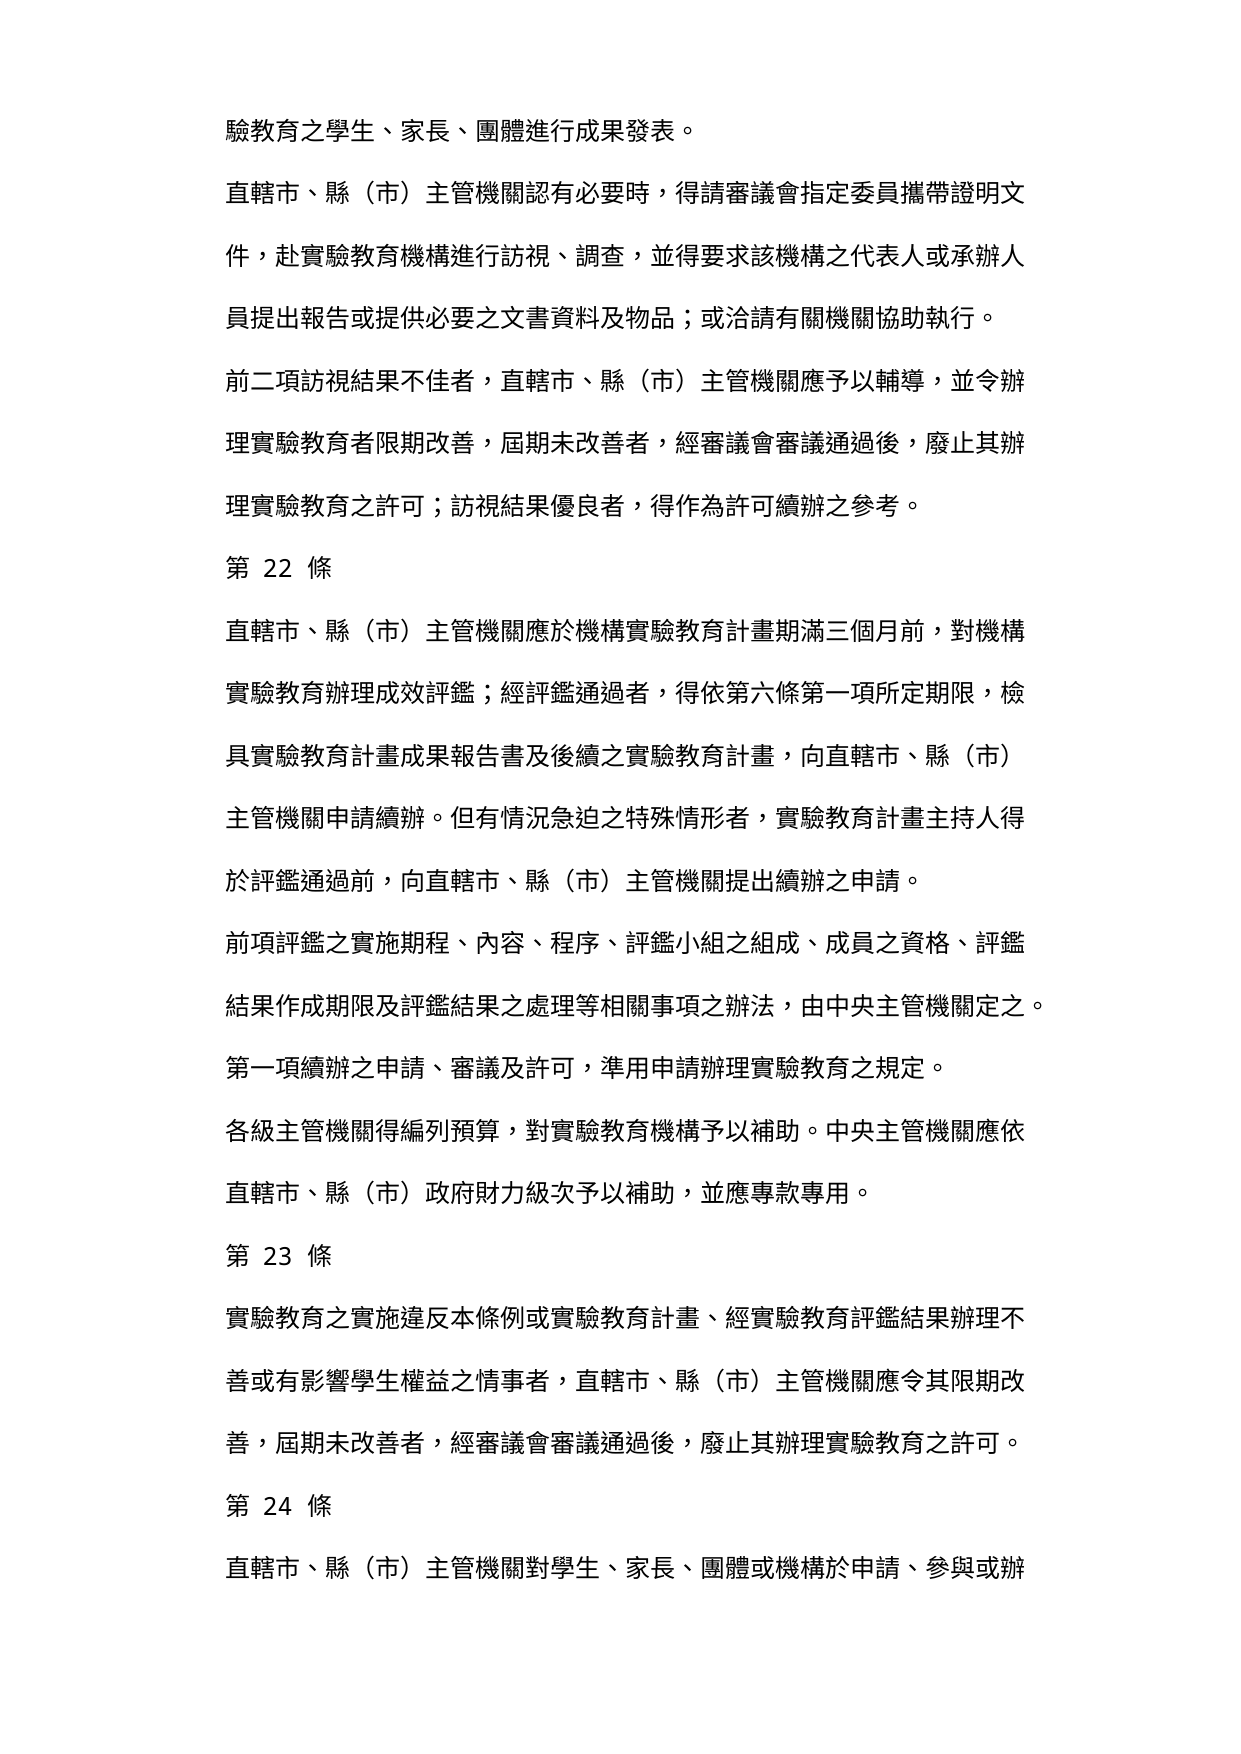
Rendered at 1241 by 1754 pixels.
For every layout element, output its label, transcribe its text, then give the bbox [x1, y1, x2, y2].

text 第 22 條 [75, 525, 1165, 587]
text 理實驗教育者限期改善，屆期未改善者，經審議會審議通過後，廢止其辦 [75, 400, 1165, 462]
text 主管機關申請續辦。但有情況急迫之特殊情形者，實驗教育計畫主持人得 [75, 775, 1165, 837]
text 第 23 條 [75, 1212, 1165, 1275]
text 實驗教育之實施違反本條例或實驗教育計畫、經實驗教育評鑑結果辦理不 [75, 1275, 1165, 1337]
text 善，屆期未改善者，經審議會審議通過後，廢止其辦理實驗教育之許可。 [75, 1400, 1165, 1462]
text 直轄市、縣（市）主管機關認有必要時，得請審議會指定委員攜帶證明文 [75, 150, 1165, 212]
text 直轄市、縣（市）主管機關應於機構實驗教育計畫期滿三個月前，對機構 [75, 587, 1165, 650]
text 直轄市、縣（市）主管機關對學生、家長、團體或機構於申請、參與或辦 [75, 1525, 1165, 1587]
text 理實驗教育之許可；訪視結果優良者，得作為許可續辦之參考。 [75, 462, 1165, 525]
text 第一項續辦之申請、審議及許可，準用申請辦理實驗教育之規定。 [75, 1025, 1165, 1087]
text 各級主管機關得編列預算，對實驗教育機構予以補助。中央主管機關應依 [75, 1087, 1165, 1150]
text 員提出報告或提供必要之文書資料及物品；或洽請有關機關協助執行。 [75, 275, 1165, 337]
text 具實驗教育計畫成果報告書及後續之實驗教育計畫，向直轄市、縣（市） [75, 712, 1165, 775]
text 前二項訪視結果不佳者，直轄市、縣（市）主管機關應予以輔導，並令辦 [75, 337, 1165, 400]
text 第 24 條 [75, 1462, 1165, 1525]
text 直轄市、縣（市）政府財力級次予以補助，並應專款專用。 [75, 1150, 1165, 1212]
text 實驗教育辦理成效評鑑；經評鑑通過者，得依第六條第一項所定期限，檢 [75, 650, 1165, 712]
text 結果作成期限及評鑑結果之處理等相關事項之辦法，由中央主管機關定之。 [75, 962, 1165, 1025]
text 善或有影響學生權益之情事者，直轄市、縣（市）主管機關應令其限期改 [75, 1337, 1165, 1400]
text 於評鑑通過前，向直轄市、縣（市）主管機關提出續辦之申請。 [75, 837, 1165, 900]
text 件，赴實驗教育機構進行訪視、調查，並得要求該機構之代表人或承辦人 [75, 212, 1165, 275]
text 前項評鑑之實施期程、內容、程序、評鑑小組之組成、成員之資格、評鑑 [75, 900, 1165, 962]
text 驗教育之學生、家長、團體進行成果發表。 [75, 87, 1165, 150]
